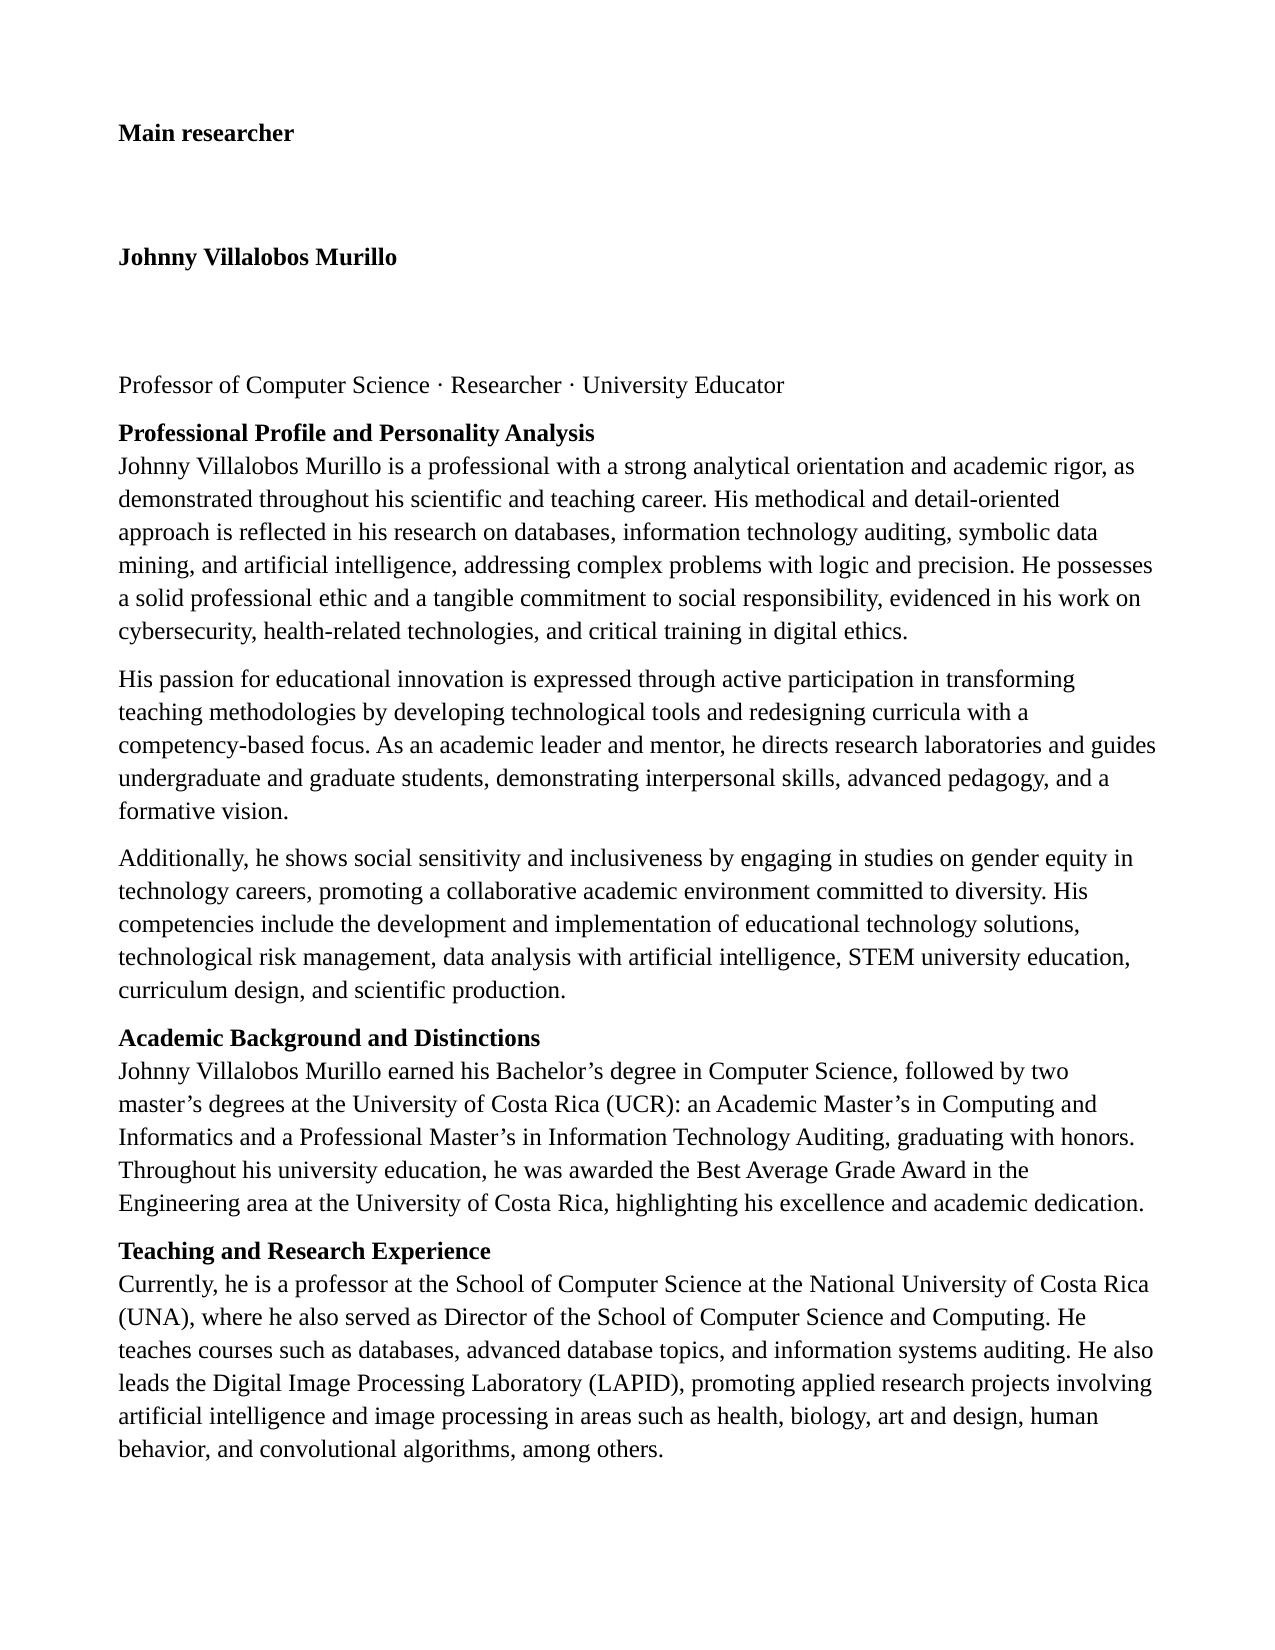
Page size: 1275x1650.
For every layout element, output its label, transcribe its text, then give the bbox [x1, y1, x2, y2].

text Professor of Computer Science · Researcher · University Educator [118, 370, 1157, 399]
text Teaching and Research Experience Currently, he is a professor at the School of Computer Science at the National University of Costa Rica (UNA), where he also served as Director of the School of Computer Science and Computing. He teaches courses such as databases, advanced database topics, and information systems auditing. He also leads the Digital Image Processing Laboratory (LAPID), promoting applied research projects involving artificial intelligence and image processing in areas such as health, biology, art and design, human behavior, and convolutional algorithms, among others. [118, 1236, 1157, 1463]
text Professional Profile and Personality Analysis Johnny Villalobos Murillo is a professional with a strong analytical orientation and academic rigor, as demonstrated throughout his scientific and teaching career. His methodical and detail-oriented approach is reflected in his research on databases, information technology auditing, symbolic data mining, and artificial intelligence, addressing complex problems with logic and precision. He possesses a solid professional ethic and a tangible commitment to social responsibility, evidenced in his work on cybersecurity, health-related technologies, and critical training in digital ethics. [118, 418, 1157, 645]
text Main researcher [118, 118, 1157, 147]
text Academic Background and Distinctions Johnny Villalobos Murillo earned his Bachelor’s degree in Computer Science, followed by two master’s degrees at the University of Costa Rica (UCR): an Academic Master’s in Computing and Informatics and a Professional Master’s in Information Technology Auditing, graduating with honors. Throughout his university education, he was awarded the Best Average Grade Award in the Engineering area at the University of Costa Rica, highlighting his excellence and academic dedication. [118, 1023, 1157, 1217]
text Additionally, he shows social sensitivity and inclusiveness by engaging in studies on gender equity in technology careers, promoting a collaborative academic environment committed to diversity. His competencies include the development and implementation of educational technology solutions, technological risk management, data analysis with artificial intelligence, STEM university education, curriculum design, and scientific production. [118, 843, 1157, 1004]
text His passion for educational innovation is expressed through active participation in transforming teaching methodologies by developing technological tools and redesigning curricula with a competency-based focus. As an academic leader and mentor, he directs research laboratories and guides undergraduate and graduate students, demonstrating interpersonal skills, advanced pedagogy, and a formative vision. [118, 664, 1157, 824]
text Johnny Villalobos Murillo [118, 242, 1157, 271]
